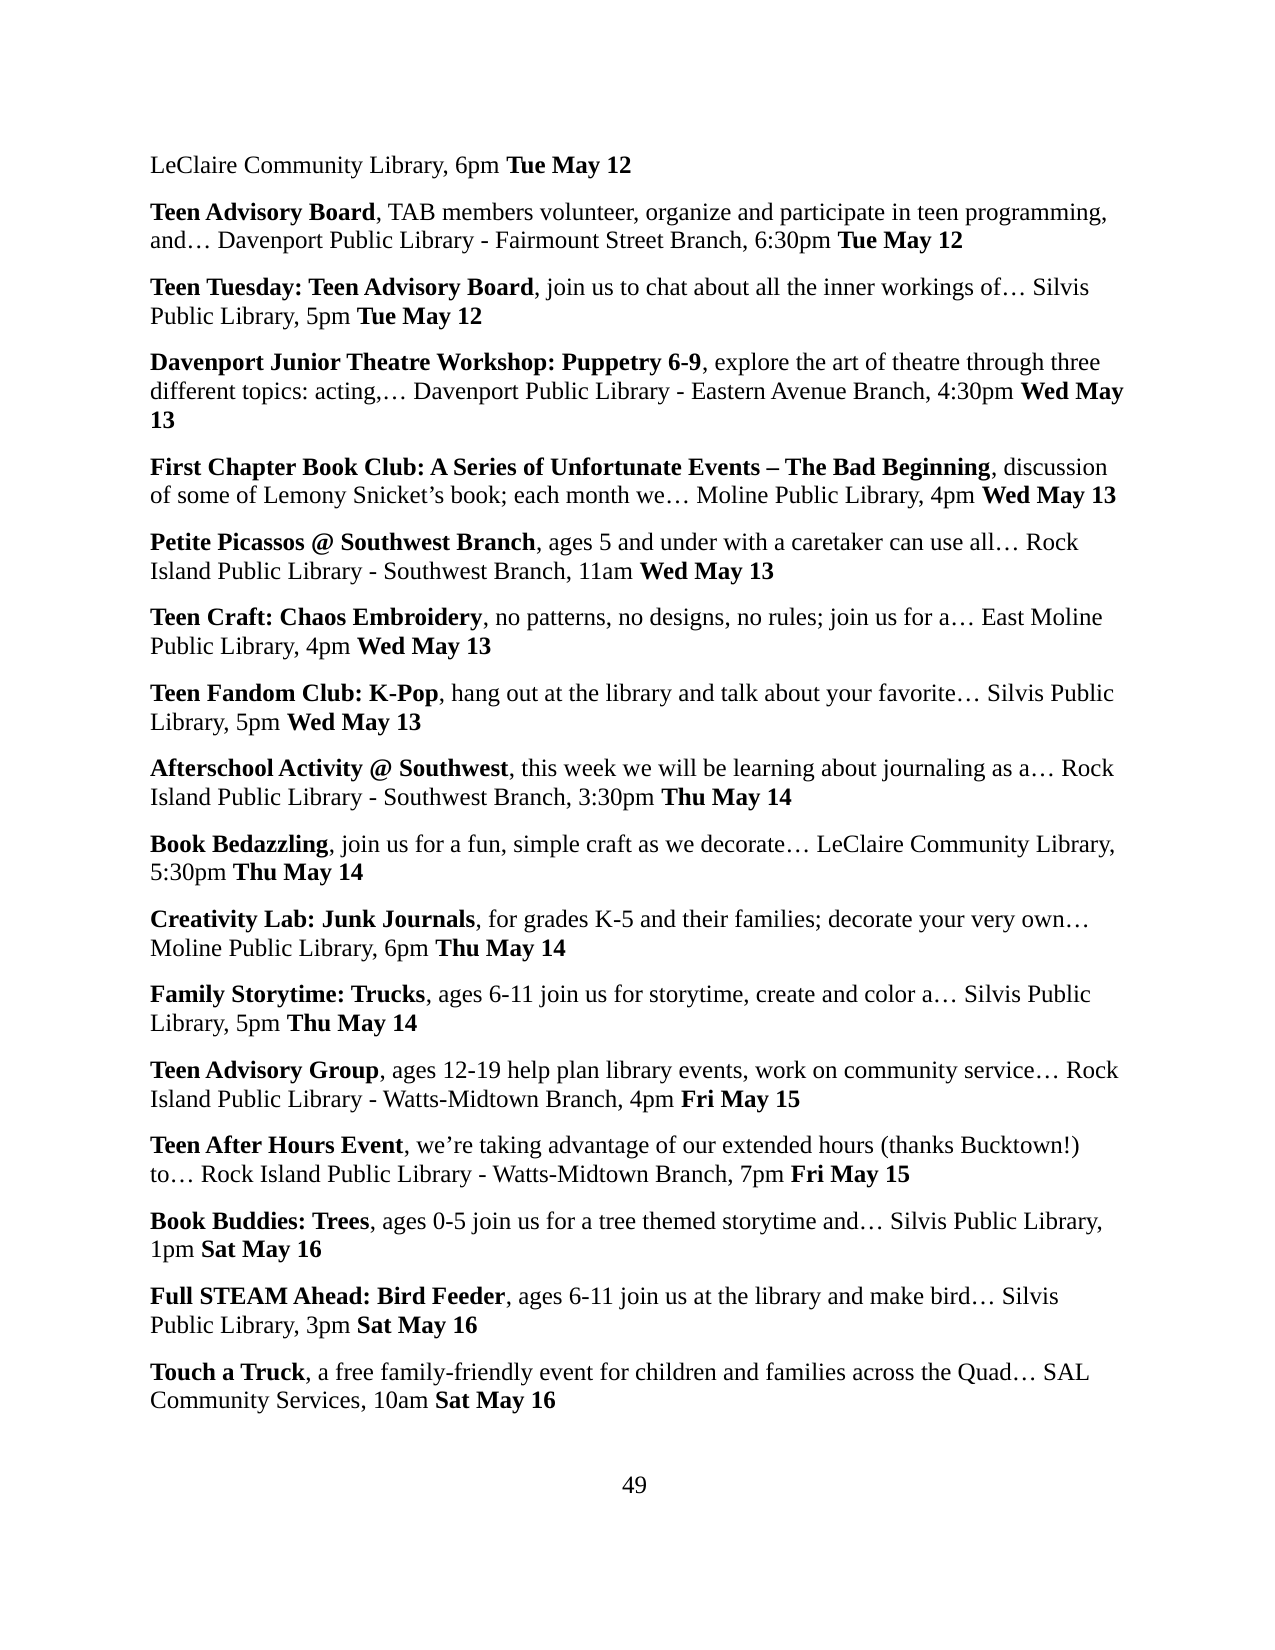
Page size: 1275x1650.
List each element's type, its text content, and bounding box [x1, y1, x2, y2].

text Book Buddies: Trees, ages 0-5 join us for a tree themed storytime and… Silvis Public Library, 1pm Sat May 16 [150, 1206, 1125, 1263]
text Touch a Truck, a free family-friendly event for children and families across the Quad… SAL Community Services, 10am Sat May 16 [150, 1357, 1125, 1414]
text Davenport Junior Theatre Workshop: Puppetry 6-9, explore the art of theatre through three different topics: acting,… Davenport Public Library - Eastern Avenue Branch, 4:30pm Wed May 13 [150, 347, 1125, 434]
text Teen Fandom Club: K-Pop, hang out at the library and talk about your favorite… Silvis Public Library, 5pm Wed May 13 [150, 678, 1125, 735]
text Family Storytime: Trucks, ages 6-11 join us for storytime, create and color a… Silvis Public Library, 5pm Thu May 14 [150, 979, 1125, 1037]
text First Chapter Book Club: A Series of Unfortunate Events – The Bad Beginning, discussion of some of Lemony Snicket’s book; each month we… Moline Public Library, 4pm Wed May 13 [150, 452, 1125, 509]
text Petite Picassos @ Southwest Branch, ages 5 and under with a caretaker can use all… Rock Island Public Library - Southwest Branch, 11am Wed May 13 [150, 527, 1125, 584]
text Teen Advisory Group, ages 12-19 help plan library events, work on community service… Rock Island Public Library - Watts-Midtown Branch, 4pm Fri May 15 [150, 1055, 1125, 1112]
text Full STEAM Ahead: Bird Feeder, ages 6-11 join us at the library and make bird… Silvis Public Library, 3pm Sat May 16 [150, 1281, 1125, 1339]
text Teen Advisory Board, TAB members volunteer, organize and participate in teen programming, and… Davenport Public Library - Fairmount Street Branch, 6:30pm Tue May 12 [150, 197, 1125, 254]
text Creativity Lab: Junk Journals, for grades K-5 and their families; decorate your very own… Moline Public Library, 6pm Thu May 14 [150, 904, 1125, 962]
text Teen Tuesday: Teen Advisory Board, join us to chat about all the inner workings of… Silvis Public Library, 5pm Tue May 12 [150, 272, 1125, 329]
text Book Bedazzling, join us for a fun, simple craft as we decorate… LeClaire Community Library, 5:30pm Thu May 14 [150, 829, 1125, 886]
text Teen After Hours Event, we’re taking advantage of our extended hours (thanks Bucktown!) to… Rock Island Public Library - Watts-Midtown Branch, 7pm Fri May 15 [150, 1130, 1125, 1188]
text LeClaire Community Library, 6pm Tue May 12 [150, 150, 1125, 179]
text Afterschool Activity @ Southwest, this week we will be learning about journaling as a… Rock Island Public Library - Southwest Branch, 3:30pm Thu May 14 [150, 753, 1125, 811]
text Teen Craft: Chaos Embroidery, no patterns, no designs, no rules; join us for a… East Moline Public Library, 4pm Wed May 13 [150, 602, 1125, 660]
